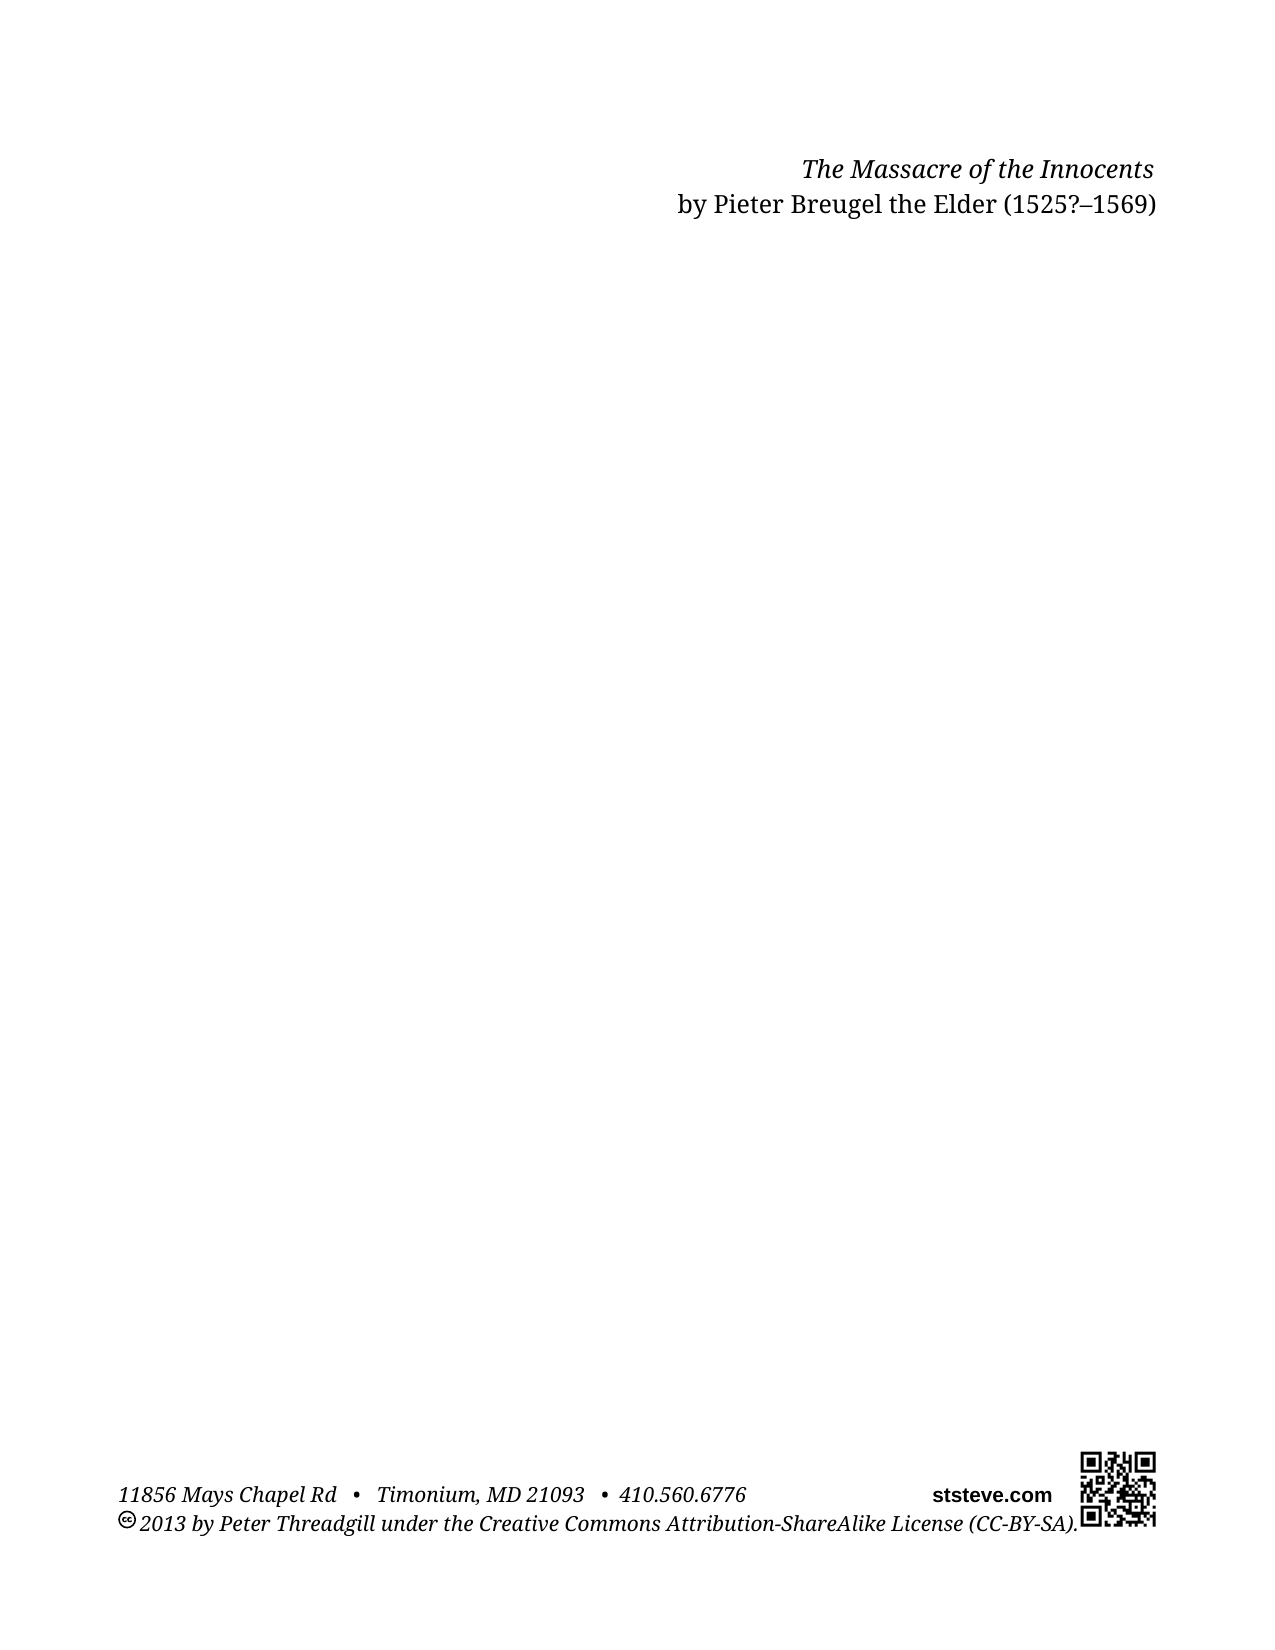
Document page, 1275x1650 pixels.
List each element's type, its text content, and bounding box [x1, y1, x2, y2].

text The Massacre of the Innocents by Pieter Breugel the Elder (1525?–1569) [118, 118, 1157, 220]
picture [1078, 1449, 1159, 1530]
